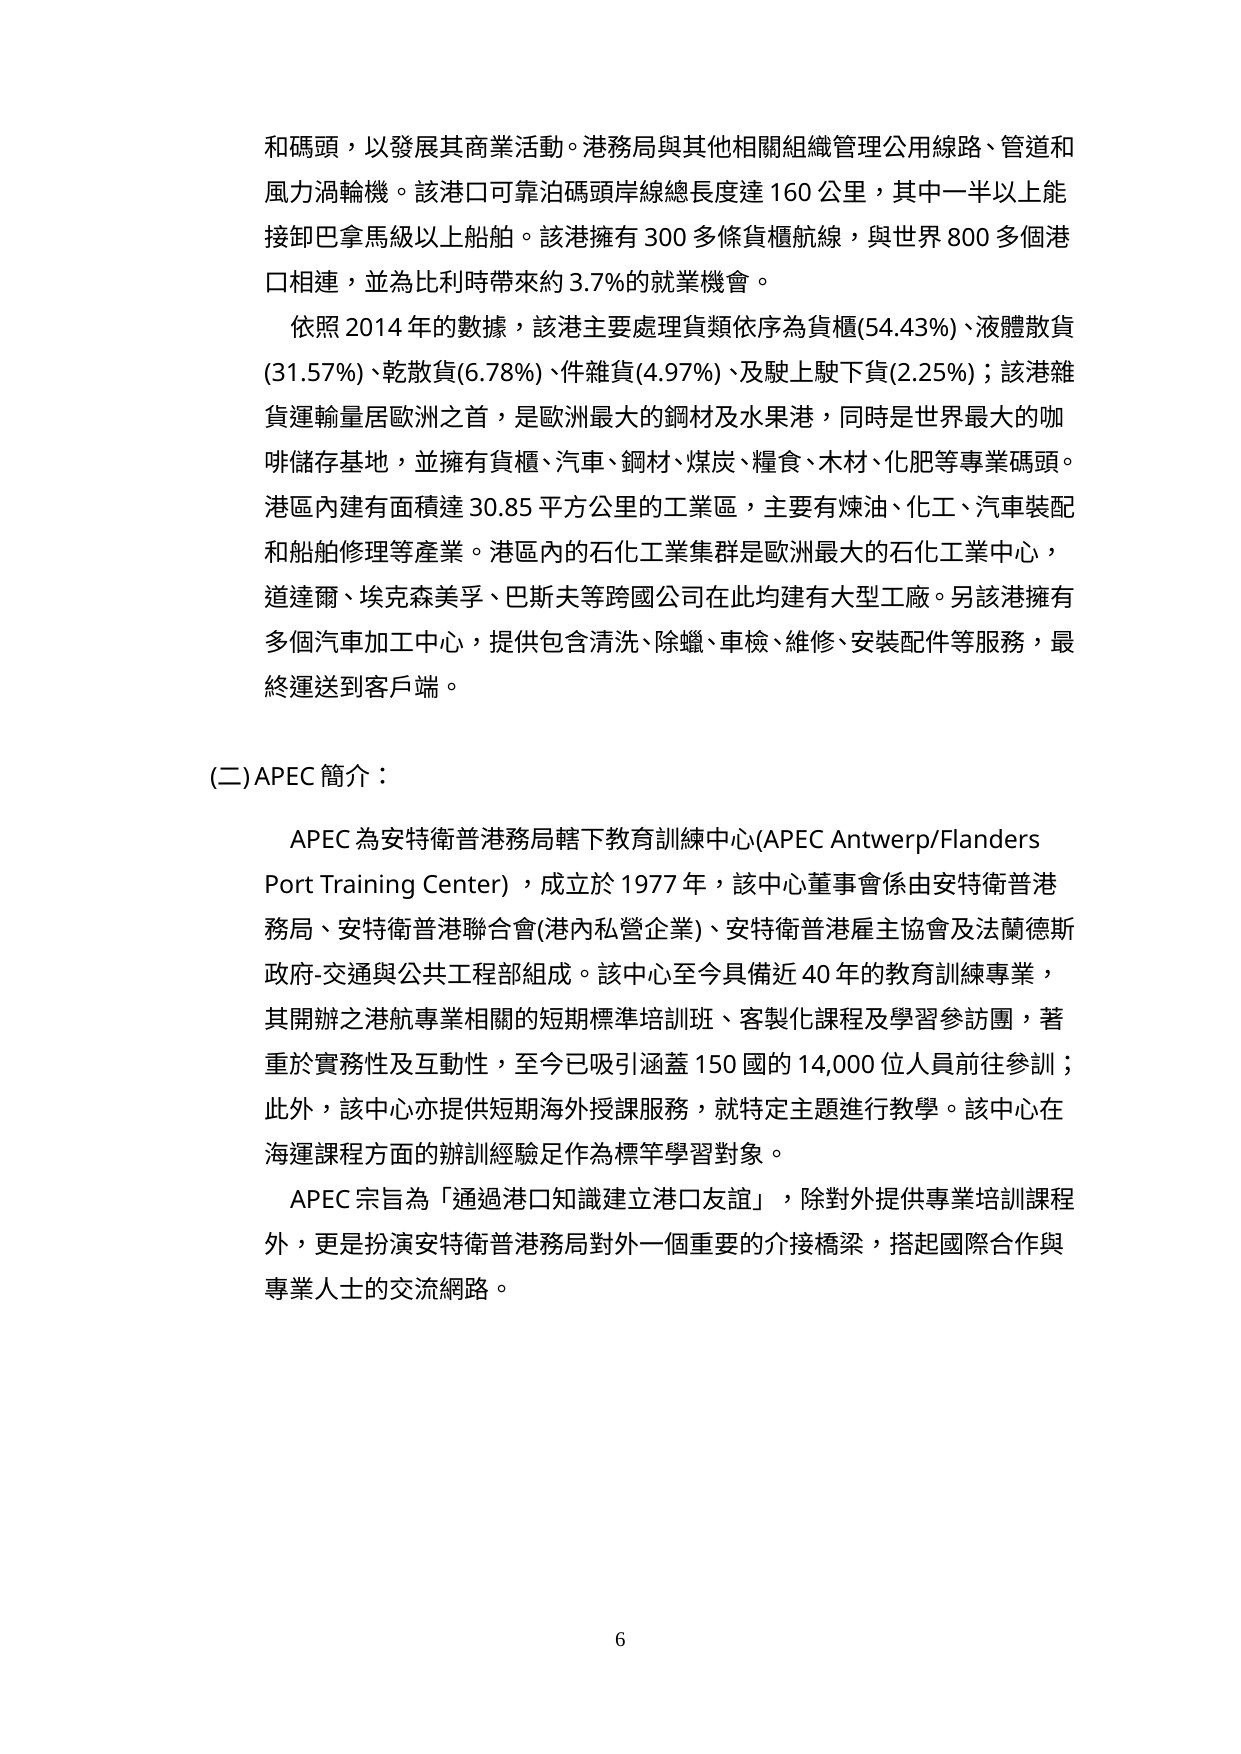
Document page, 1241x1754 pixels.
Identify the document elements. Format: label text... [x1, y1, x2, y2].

text 依照2014年的數據，該港主要處理貨類依序為貨櫃(54.43%)、液體散貨(31.57%)、乾散貨(6.78%)、件雜貨(4.97%)、及駛上駛下貨(2.25%)；該港雜貨運輸量居歐洲之首，是歐洲最大的鋼材及水果港，同時是世界最大的咖啡儲存基地，並擁有貨櫃、汽車、鋼材、煤炭、糧食、木材、化肥等專業碼頭。港區內建有面積達30.85平方公里的工業區，主要有煉油、化工、汽車裝配和船舶修理等產業。港區內的石化工業集群是歐洲最大的石化工業中心，道達爾、埃克森美孚、巴斯夫等跨國公司在此均建有大型工廠。另該港擁有多個汽車加工中心，提供包含清洗、除蠟、車檢、維修、安裝配件等服務，最終運送到客戶端。 [264, 306, 1075, 704]
text APEC宗旨為「通過港口知識建立港口友誼」，除對外提供專業培訓課程外，更是扮演安特衛普港務局對外一個重要的介接橋梁，搭起國際合作與專業人士的交流網路。 [264, 1178, 1075, 1306]
text APEC為安特衛普港務局轄下教育訓練中心(APEC Antwerp/Flanders Port Training Center) ，成立於1977年，該中心董事會係由安特衛普港務局、安特衛普港聯合會(港內私營企業)、安特衛普港雇主協會及法蘭德斯政府-交通與公共工程部組成。該中心至今具備近40年的教育訓練專業，其開辦之港航專業相關的短期標準培訓班、客製化課程及學習參訪團，著重於實務性及互動性，至今已吸引涵蓋150國的14,000位人員前往參訓；此外，該中心亦提供短期海外授課服務，就特定主題進行教學。該中心在海運課程方面的辦訓經驗足作為標竿學習對象。 [264, 819, 1075, 1171]
list APEC簡介： [210, 755, 1075, 793]
text 和碼頭，以發展其商業活動。港務局與其他相關組織管理公用線路、管道和風力渦輪機。該港口可靠泊碼頭岸線總長度達160公里，其中一半以上能接卸巴拿馬級以上船舶。該港擁有300多條貨櫃航線，與世界800多個港口相連，並為比利時帶來約3.7%的就業機會。 [264, 127, 1075, 299]
